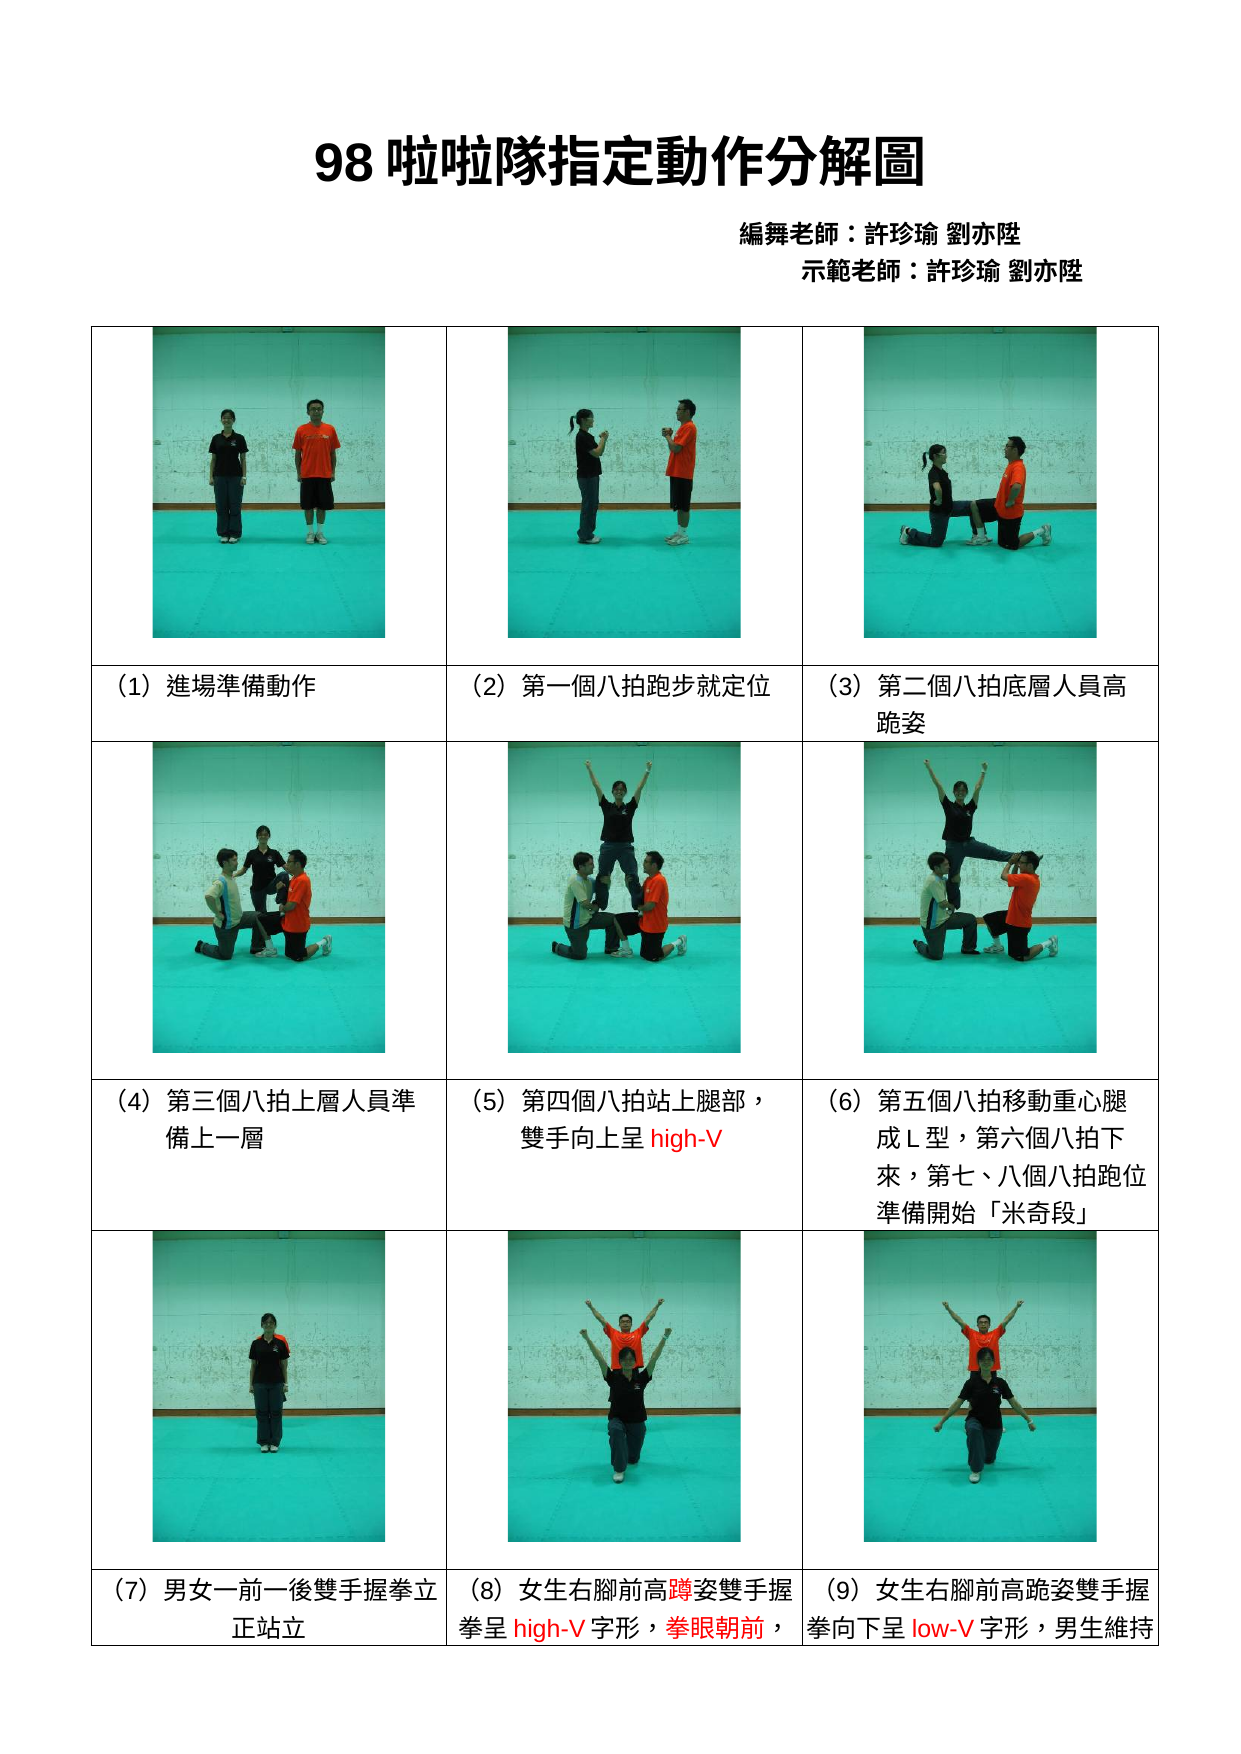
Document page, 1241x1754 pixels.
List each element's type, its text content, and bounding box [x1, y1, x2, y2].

table_cell [92, 1231, 446, 1569]
picture [863, 327, 1097, 638]
table_cell （2）第一個八拍跑步就定位 [447, 666, 802, 741]
table_header [92, 327, 446, 665]
text 編舞老師：許珍瑜 劉亦陞 [94, 214, 1021, 251]
table_cell （4）第三個八拍上層人員準備上一層 [92, 1080, 446, 1230]
picture [152, 742, 386, 1053]
text 98啦啦隊指定動作分解圖 [94, 101, 1146, 214]
text 示範老師：許珍瑜 劉亦陞 [94, 251, 1083, 289]
table_cell （1）進場準備動作 [92, 666, 446, 741]
table_cell （8）女生右腳前高蹲姿雙手握拳呈high-V字形，拳眼朝前， [447, 1570, 802, 1645]
table_cell （6）第五個八拍移動重心腿成L型，第六個八拍下來，第七、八個八拍跑位準備開始「米奇段」 [803, 1080, 1158, 1230]
picture [152, 327, 386, 638]
picture [152, 1231, 386, 1542]
picture [863, 742, 1097, 1053]
table_cell [803, 1231, 1158, 1569]
table_cell [92, 742, 446, 1079]
picture [507, 1231, 741, 1542]
table_cell （7）男女一前一後雙手握拳立正站立 [92, 1570, 446, 1645]
table_header [447, 327, 802, 665]
table_cell [447, 1231, 802, 1569]
table_cell （5）第四個八拍站上腿部，雙手向上呈high-V [447, 1080, 802, 1230]
table_cell （9）女生右腳前高跪姿雙手握拳向下呈low-V字形，男生維持 [803, 1570, 1158, 1645]
table_cell [803, 742, 1158, 1079]
picture [863, 1231, 1097, 1542]
table_header [803, 327, 1158, 665]
table_cell （3）第二個八拍底層人員高跪姿 [803, 666, 1158, 741]
picture [507, 742, 741, 1053]
table_cell [447, 742, 802, 1079]
picture [507, 327, 741, 638]
